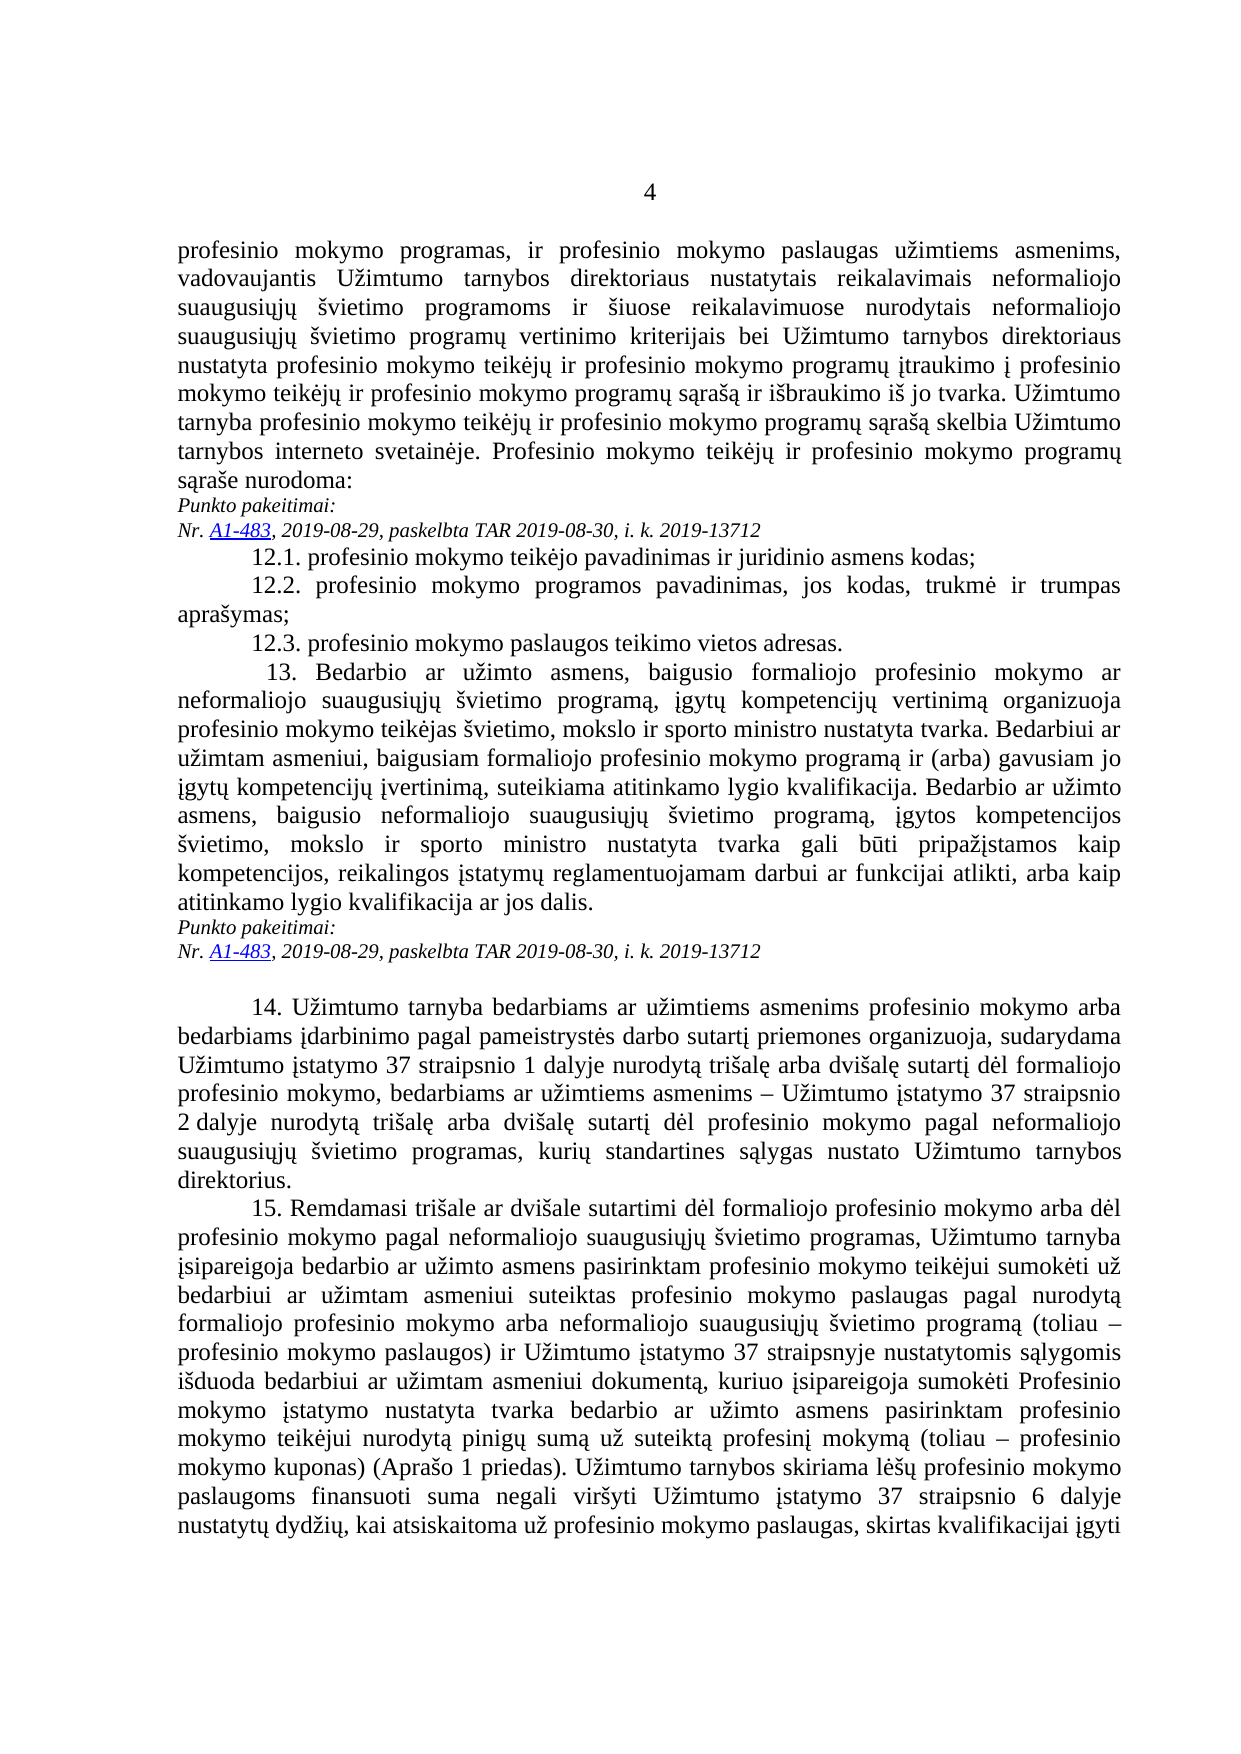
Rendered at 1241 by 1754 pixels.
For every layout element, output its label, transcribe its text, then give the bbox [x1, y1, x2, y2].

text 15. Remdamasi trišale ar dvišale sutartimi dėl formaliojo profesinio mokymo arba dėl profesinio mokymo pagal neformaliojo suaugusiųjų švietimo programas, Užimtumo tarnyba įsipareigoja bedarbio ar užimto asmens pasirinktam profesinio mokymo teikėjui sumokėti už bedarbiui ar užimtam asmeniui suteiktas profesinio mokymo paslaugas pagal nurodytą formaliojo profesinio mokymo arba neformaliojo suaugusiųjų švietimo programą (toliau – profesinio mokymo paslaugos) ir Užimtumo įstatymo 37 straipsnyje nustatytomis sąlygomis išduoda bedarbiui ar užimtam asmeniui dokumentą, kuriuo įsipareigoja sumokėti Profesinio mokymo įstatymo nustatyta tvarka bedarbio ar užimto asmens pasirinktam profesinio mokymo teikėjui nurodytą pinigų sumą už suteiktą profesinį mokymą (toliau – profesinio mokymo kuponas) (Aprašo 1 priedas). Užimtumo tarnybos skiriama lėšų profesinio mokymo paslaugoms finansuoti suma negali viršyti Užimtumo įstatymo 37 straipsnio 6 dalyje nustatytų dydžių, kai atsiskaitoma už profesinio mokymo paslaugas, skirtas kvalifikacijai įgyti [177, 1193, 1122, 1538]
text Nr. A1-483, 2019-08-29, paskelbta TAR 2019-08-30, i. k. 2019-13712 [177, 517, 1122, 542]
text Nr. A1-483, 2019-08-29, paskelbta TAR 2019-08-30, i. k. 2019-13712 [177, 939, 1122, 963]
text 12.1. profesinio mokymo teikėjo pavadinimas ir juridinio asmens kodas; [177, 542, 1122, 570]
text Punkto pakeitimai: [177, 915, 1122, 939]
text 13. Bedarbio ar užimto asmens, baigusio formaliojo profesinio mokymo ar neformaliojo suaugusiųjų švietimo programą, įgytų kompetencijų vertinimą organizuoja profesinio mokymo teikėjas švietimo, mokslo ir sporto ministro nustatyta tvarka. Bedarbiui ar užimtam asmeniui, baigusiam formaliojo profesinio mokymo programą ir (arba) gavusiam jo įgytų kompetencijų įvertinimą, suteikiama atitinkamo lygio kvalifikacija. Bedarbio ar užimto asmens, baigusio neformaliojo suaugusiųjų švietimo programą, įgytos kompetencijos švietimo, mokslo ir sporto ministro nustatyta tvarka gali būti pripažįstamos kaip kompetencijos, reikalingos įstatymų reglamentuojamam darbui ar funkcijai atlikti, arba kaip atitinkamo lygio kvalifikacija ar jos dalis. [177, 657, 1122, 915]
text 12.2. profesinio mokymo programos pavadinimas, jos kodas, trukmė ir trumpas aprašymas; [177, 570, 1122, 628]
text profesinio mokymo programas, ir profesinio mokymo paslaugas užimtiems asmenims, vadovaujantis Užimtumo tarnybos direktoriaus nustatytais reikalavimais neformaliojo suaugusiųjų švietimo programoms ir šiuose reikalavimuose nurodytais neformaliojo suaugusiųjų švietimo programų vertinimo kriterijais bei Užimtumo tarnybos direktoriaus nustatyta profesinio mokymo teikėjų ir profesinio mokymo programų įtraukimo į profesinio mokymo teikėjų ir profesinio mokymo programų sąrašą ir išbraukimo iš jo tvarka. Užimtumo tarnyba profesinio mokymo teikėjų ir profesinio mokymo programų sąrašą skelbia Užimtumo tarnybos interneto svetainėje. Profesinio mokymo teikėjų ir profesinio mokymo programų sąraše nurodoma: [177, 235, 1122, 493]
text 12.3. profesinio mokymo paslaugos teikimo vietos adresas. [177, 628, 1122, 657]
text Punkto pakeitimai: [177, 493, 1122, 517]
text 14. Užimtumo tarnyba bedarbiams ar užimtiems asmenims profesinio mokymo arba bedarbiams įdarbinimo pagal pameistrystės darbo sutartį priemones organizuoja, sudarydama Užimtumo įstatymo 37 straipsnio 1 dalyje nurodytą trišalę arba dvišalę sutartį dėl formaliojo profesinio mokymo, bedarbiams ar užimtiems asmenims – Užimtumo įstatymo 37 straipsnio 2 dalyje nurodytą trišalę arba dvišalę sutartį dėl profesinio mokymo pagal neformaliojo suaugusiųjų švietimo programas, kurių standartines sąlygas nustato Užimtumo tarnybos direktorius. [177, 992, 1122, 1193]
